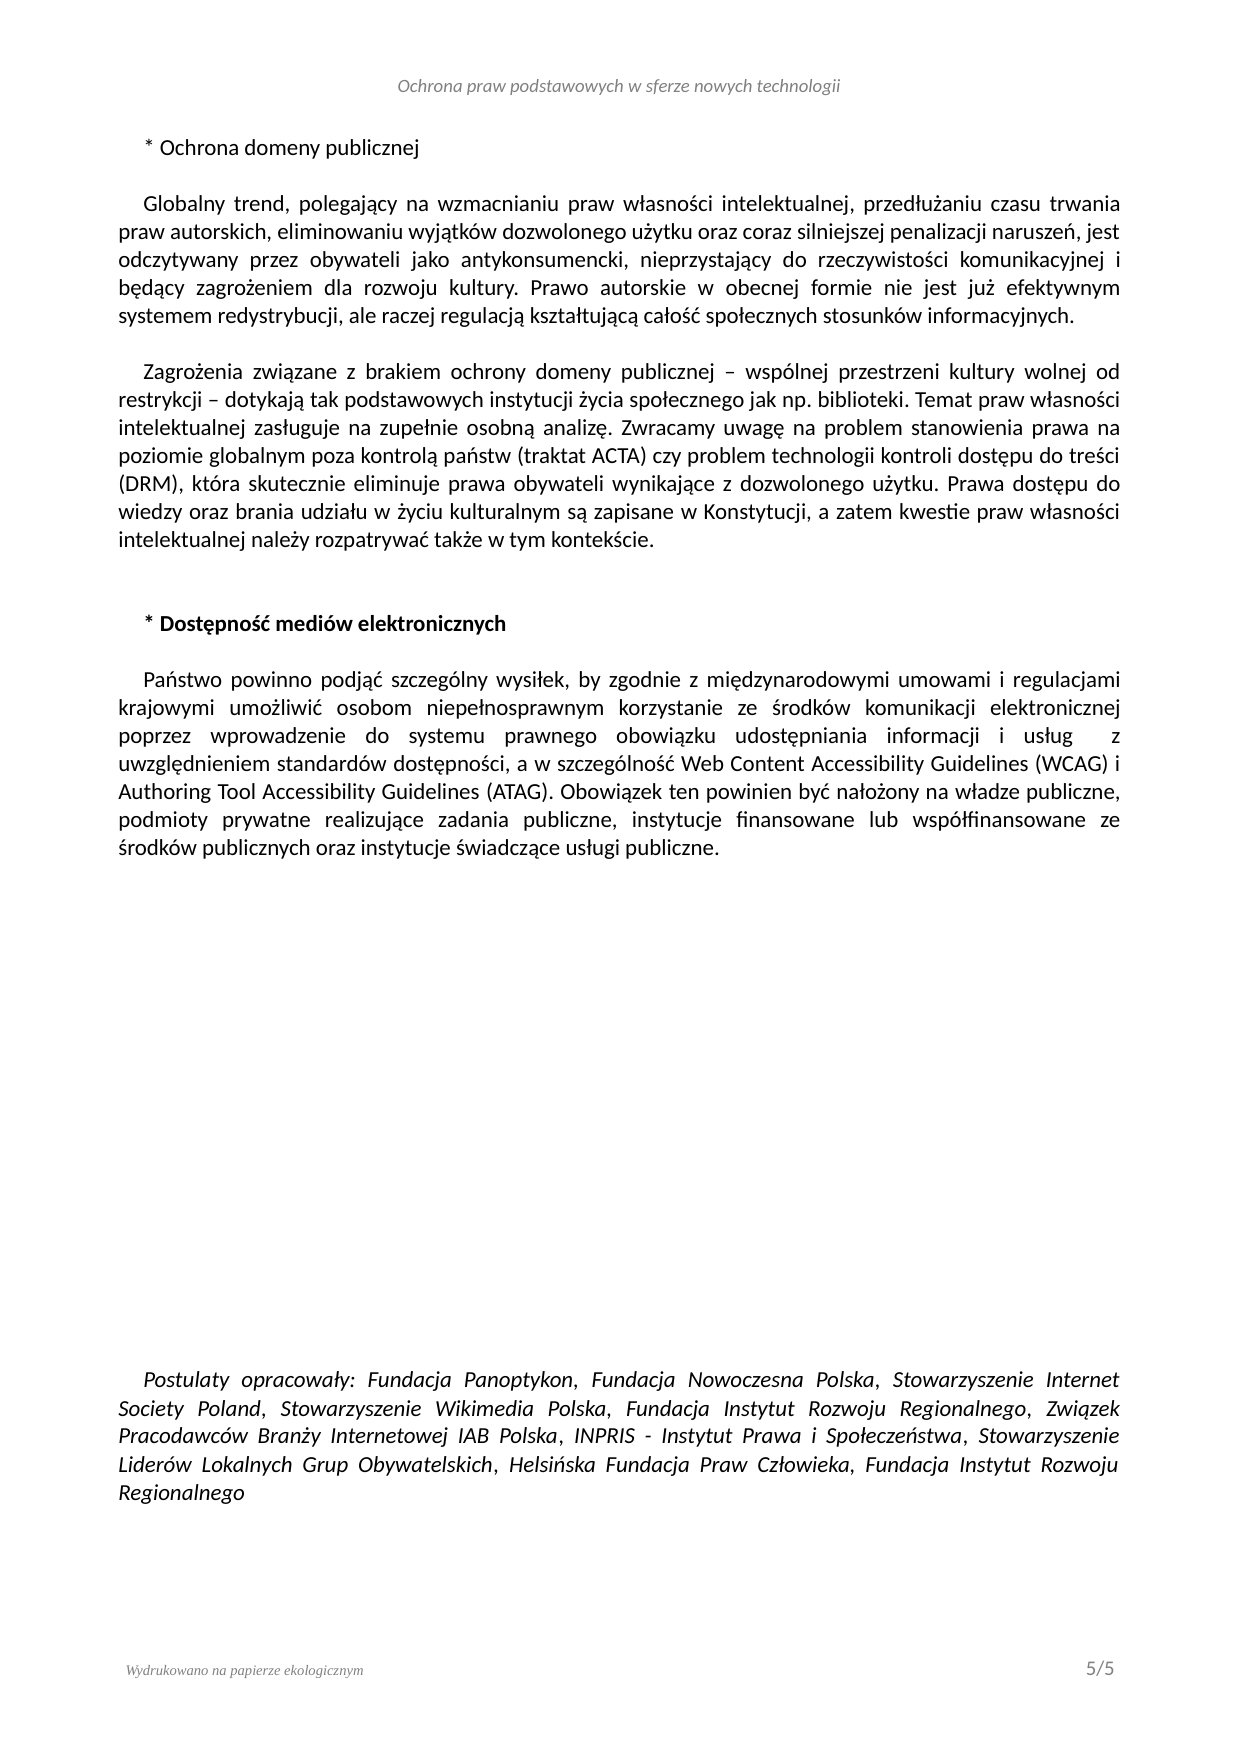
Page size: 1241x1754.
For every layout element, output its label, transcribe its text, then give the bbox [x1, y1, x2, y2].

text Państwo powinno podjąć szczególny wysiłek, by zgodnie z międzynarodowymi umowami i regulacjami krajowymi umożliwić osobom niepełnosprawnym korzystanie ze środków komunikacji elektronicznej poprzez wprowadzenie do systemu prawnego obowiązku udostępniania informacji i usług z uwzględnieniem standardów dostępności, a w szczególność Web Content Accessibility Guidelines (WCAG) i Authoring Tool Accessibility Guidelines (ATAG). Obowiązek ten powinien być nałożony na władze publiczne, podmioty prywatne realizujące zadania publiczne, instytucje finansowane lub współfinansowane ze środków publicznych oraz instytucje świadczące usługi publiczne. [118, 665, 1122, 861]
text * Dostępność mediów elektronicznych [118, 609, 1122, 637]
text Zagrożenia związane z brakiem ochrony domeny publicznej – wspólnej przestrzeni kultury wolnej od restrykcji – dotykają tak podstawowych instytucji życia społecznego jak np. biblioteki. Temat praw własności intelektualnej zasługuje na zupełnie osobną analizę. Zwracamy uwagę na problem stanowienia prawa na poziomie globalnym poza kontrolą państw (traktat ACTA) czy problem technologii kontroli dostępu do treści (DRM), która skutecznie eliminuje prawa obywateli wynikające z dozwolonego użytku. Prawa dostępu do wiedzy oraz brania udziału w życiu kulturalnym są zapisane w Konstytucji, a zatem kwestie praw własności intelektualnej należy rozpatrywać także w tym kontekście. [118, 357, 1122, 553]
text Postulaty opracowały: Fundacja Panoptykon, Fundacja Nowoczesna Polska, Stowarzyszenie Internet Society Poland, Stowarzyszenie Wikimedia Polska, Fundacja Instytut Rozwoju Regionalnego, Związek Pracodawców Branży Internetowej IAB Polska, INPRIS - Instytut Prawa i Społeczeństwa, Stowarzyszenie Liderów Lokalnych Grup Obywatelskich, Helsińska Fundacja Praw Człowieka, Fundacja Instytut Rozwoju Regionalnego [118, 1366, 1122, 1506]
text * Ochrona domeny publicznej [118, 133, 1122, 161]
text Globalny trend, polegający na wzmacnianiu praw własności intelektualnej, przedłużaniu czasu trwania praw autorskich, eliminowaniu wyjątków dozwolonego użytku oraz coraz silniejszej penalizacji naruszeń, jest odczytywany przez obywateli jako antykonsumencki, nieprzystający do rzeczywistości komunikacyjnej i będący zagrożeniem dla rozwoju kultury. Prawo autorskie w obecnej formie nie jest już efektywnym systemem redystrybucji, ale raczej regulacją kształtującą całość społecznych stosunków informacyjnych. [118, 189, 1122, 329]
